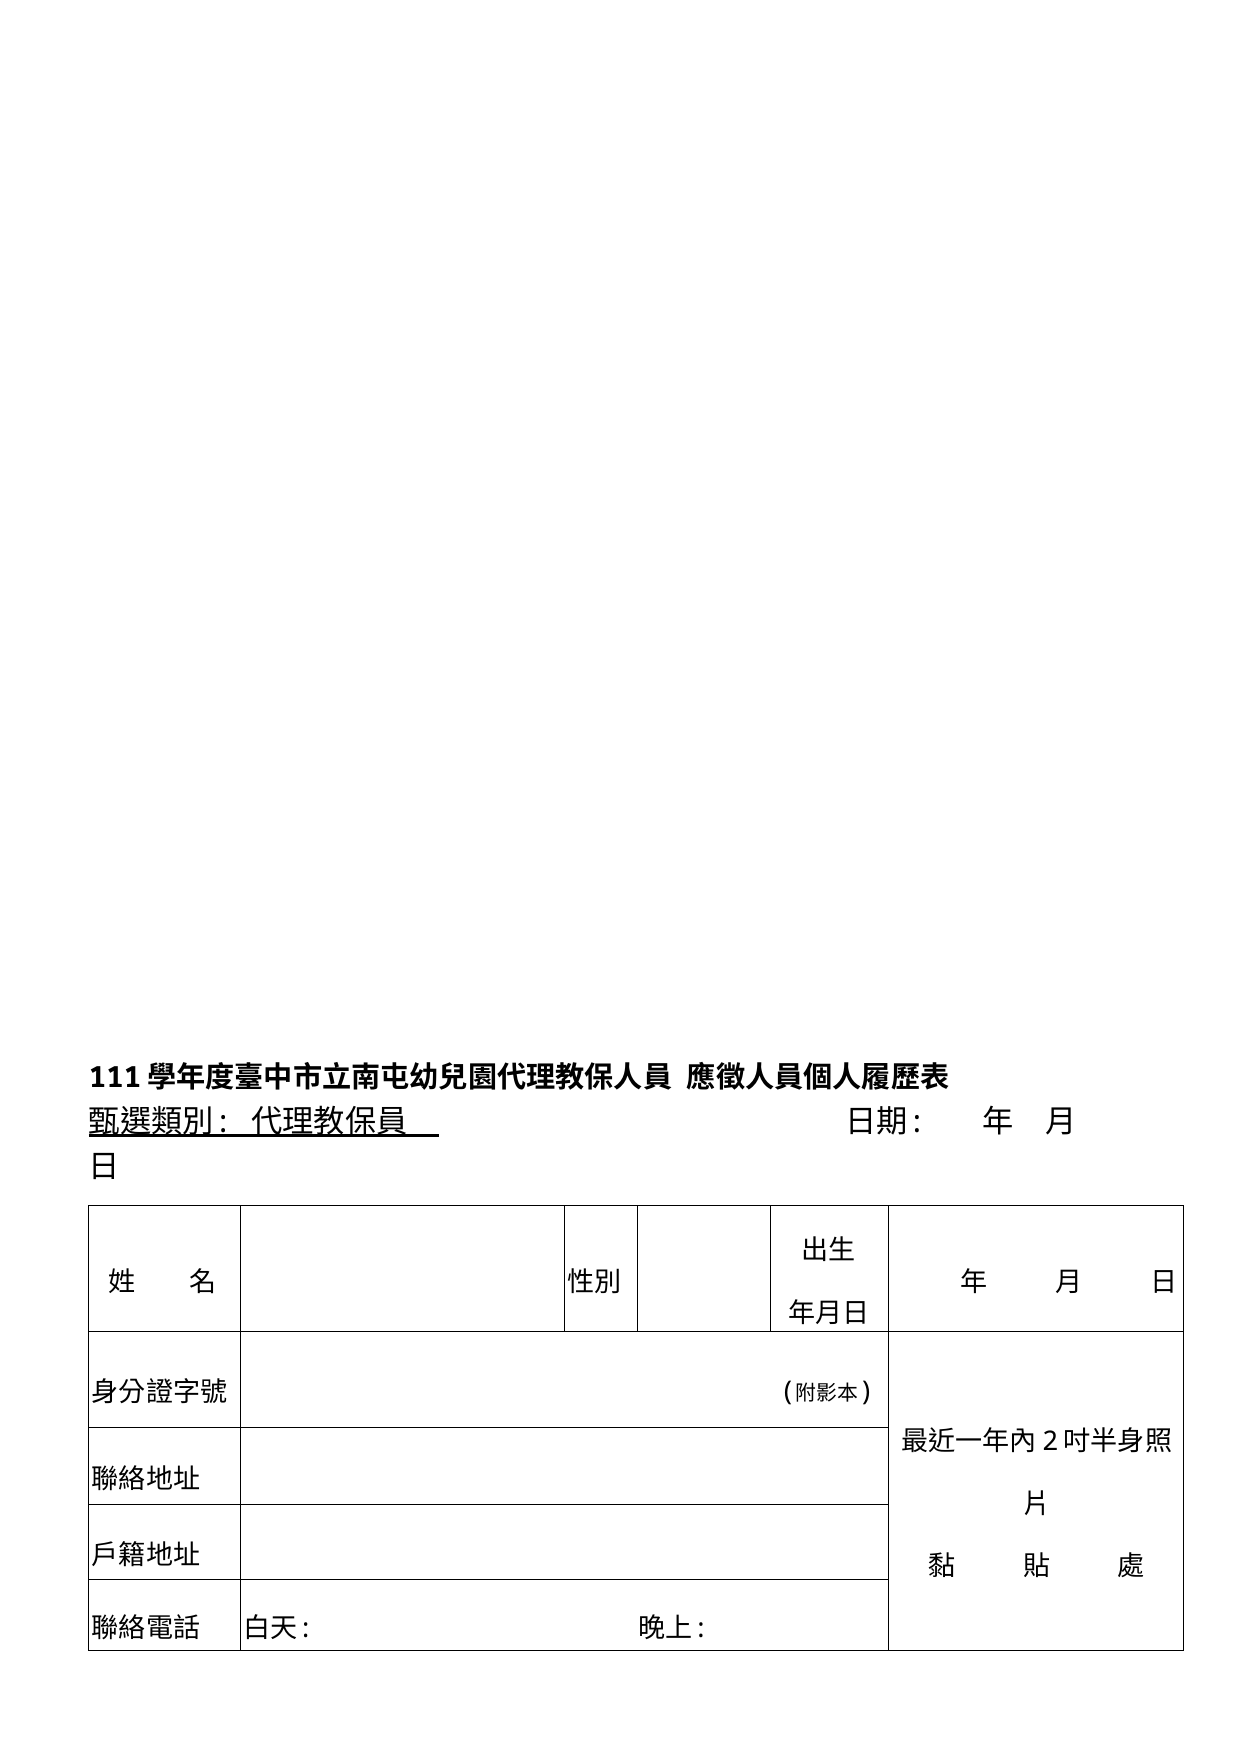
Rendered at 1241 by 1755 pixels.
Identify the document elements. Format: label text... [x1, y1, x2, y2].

text 111學年度臺中市立南屯幼兒園代理教保人員 應徵人員個人履歷表 [89, 1033, 1152, 1096]
table_header 姓 名 [89, 1206, 240, 1331]
table_cell 最近一年內2吋半身照片 黏 貼 處 [889, 1332, 1183, 1650]
text 甄選類別: 代理教保員 日期: 年 月 日 [89, 1096, 1152, 1186]
table_cell 白天: 晚上: [241, 1580, 888, 1650]
table_header 性別 [565, 1206, 637, 1331]
table_cell 聯絡電話 [89, 1580, 240, 1650]
table_cell [241, 1428, 888, 1504]
table_header [241, 1206, 564, 1331]
table_cell 戶籍地址 [89, 1505, 240, 1579]
table_cell 身分證字號 [89, 1332, 240, 1427]
table_cell 聯絡地址 [89, 1428, 240, 1504]
table_cell (附影本) [241, 1332, 888, 1427]
table_header [638, 1206, 770, 1331]
table_cell [241, 1505, 888, 1579]
table_header 出生 年月日 [771, 1206, 888, 1331]
table_header 年 月 日 [889, 1206, 1183, 1331]
